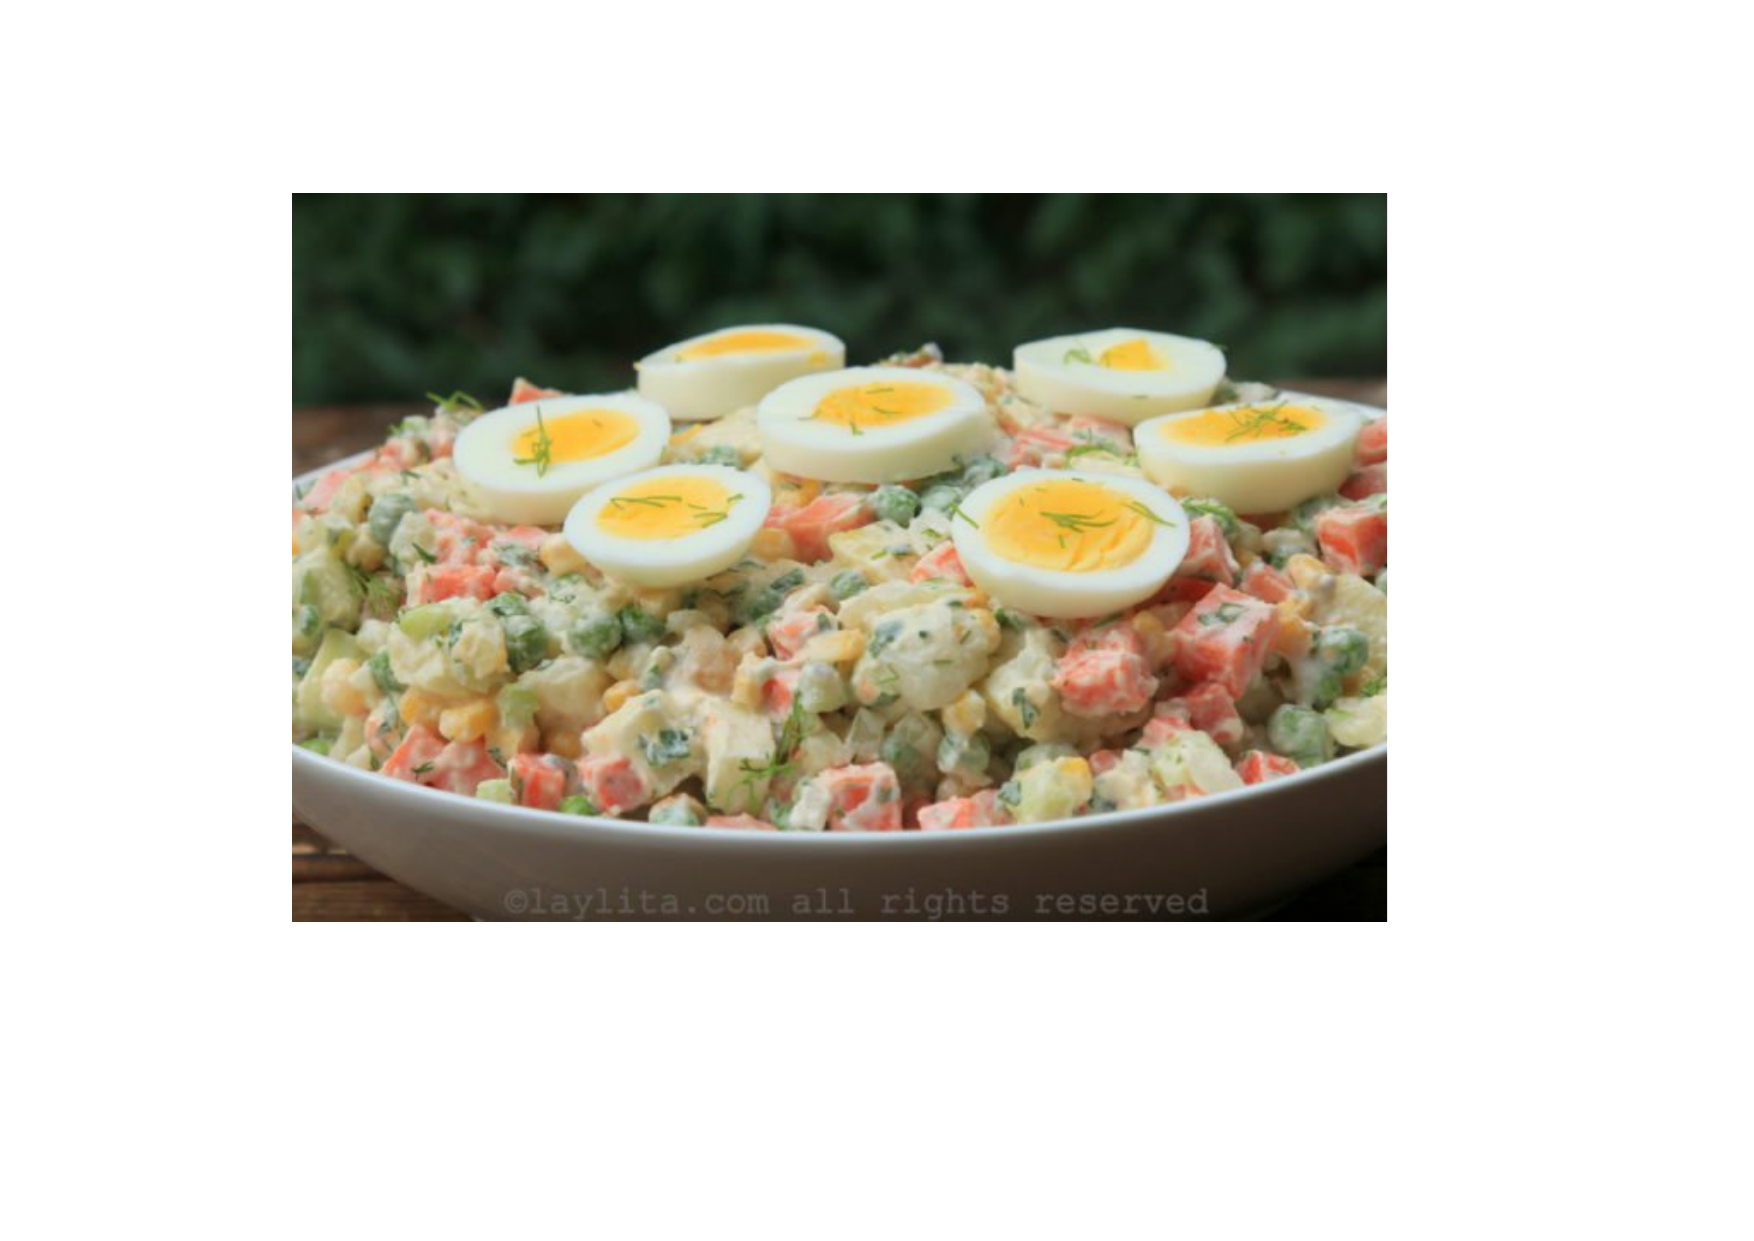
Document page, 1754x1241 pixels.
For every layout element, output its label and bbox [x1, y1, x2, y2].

picture [292, 193, 1388, 922]
